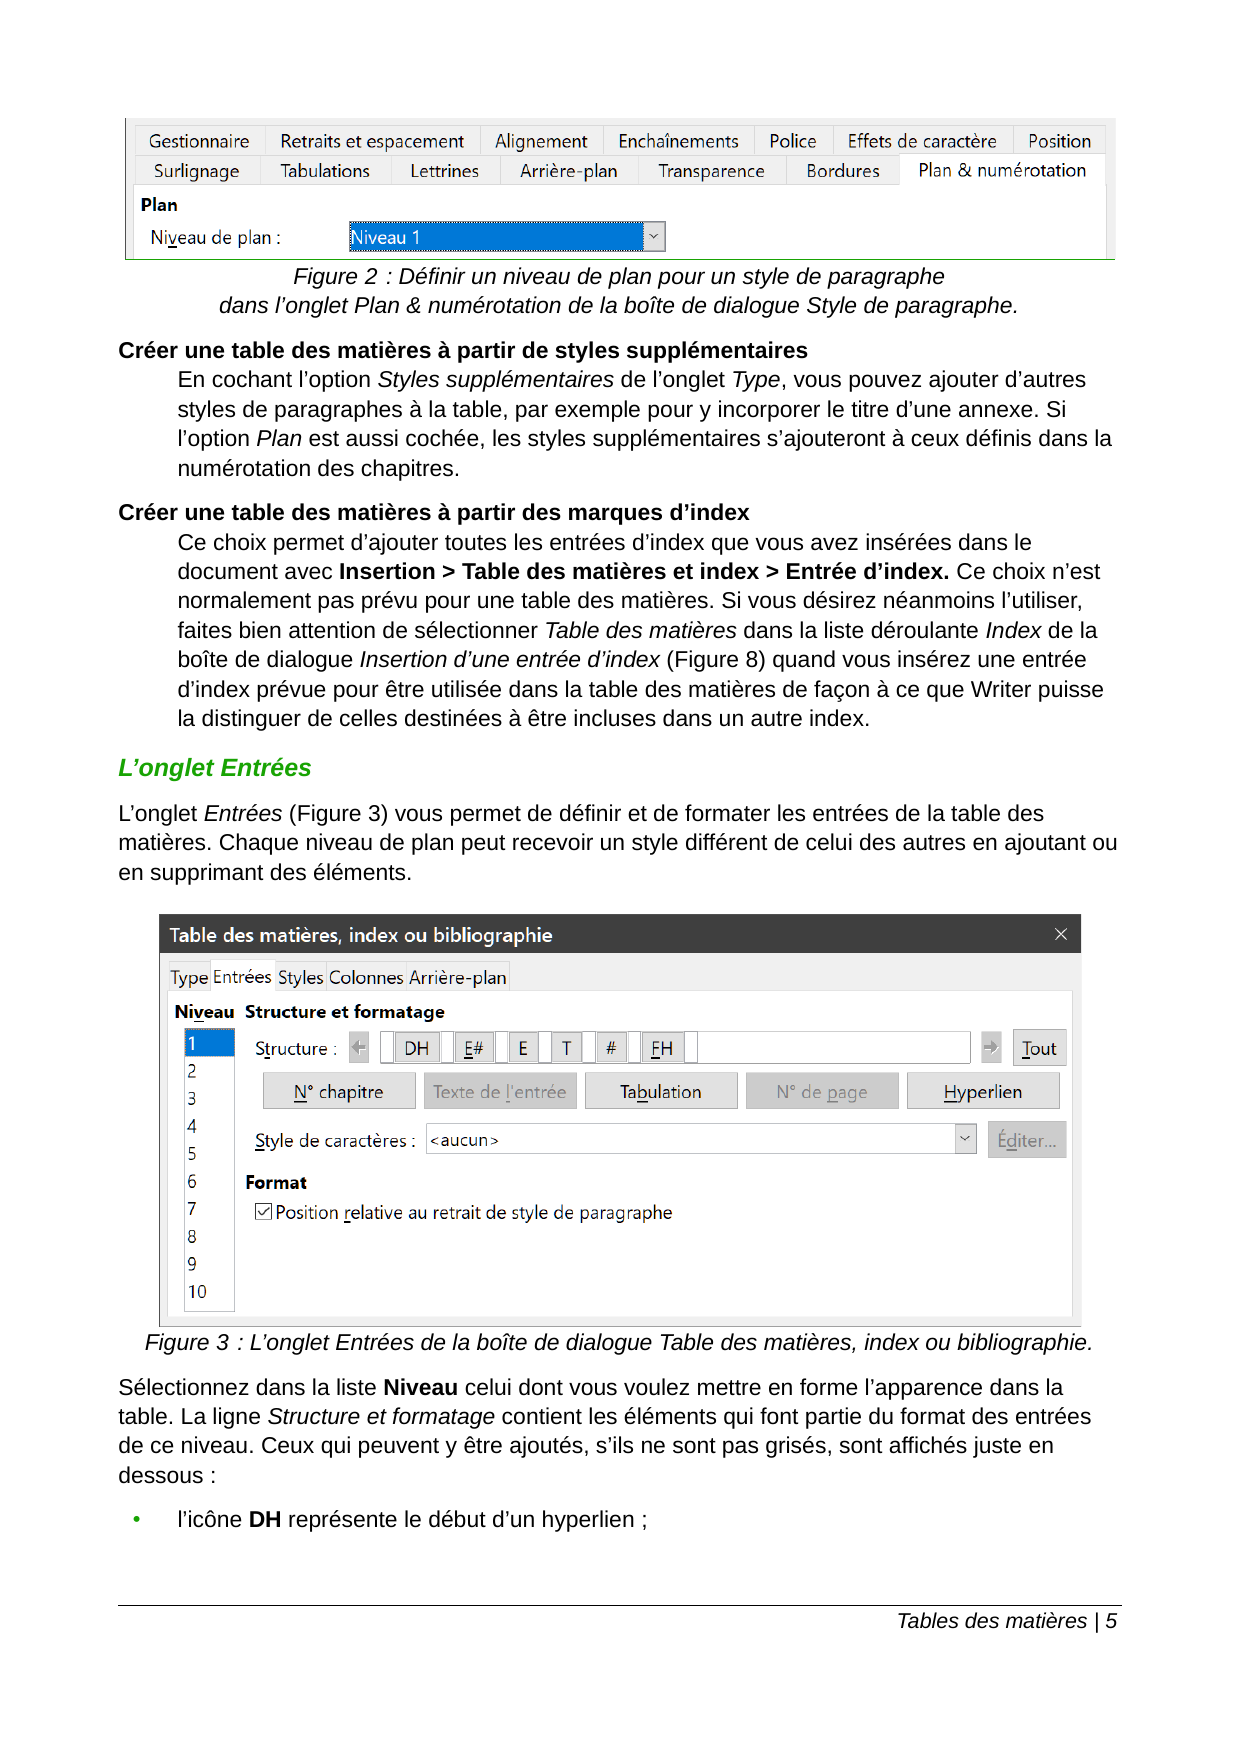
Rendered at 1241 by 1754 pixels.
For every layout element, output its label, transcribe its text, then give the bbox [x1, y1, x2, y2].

picture [125, 118, 1116, 259]
list Ce choix permet d’ajouter toutes les entrées d’index que vous avez insérées dans le document avec Insertion > Table des matières et index > Entrée d’index. Ce choix n’est normalement pas prévu pour une table des matières. Si vous désirez néanmoins l’utiliser, faites bien attention de sélectionner Table des matières dans la liste déroulante Index de la boîte de dialogue Insertion d’une entrée d’index (Figure 8) quand vous insérez une entrée d’index prévue pour être utilisée dans la table des matières de façon à ce que Writer puisse la distinguer de celles destinées à être incluses dans un autre index. [177, 525, 1122, 732]
text Figure 2 : Définir un niveau de plan pour un style de paragraphe dans l’onglet Plan & numérotation de la boîte de dialogue Style de paragraphe. [118, 260, 1122, 319]
picture [159, 914, 1082, 1327]
text L’onglet Entrées (Figure 3) vous permet de définir et de formater les entrées de la table des matières. Chaque niveau de plan peut recevoir un style différent de celui des autres en ajoutant ou en supprimant des éléments. [118, 797, 1122, 885]
text Figure 3 : L’onglet Entrées de la boîte de dialogue Table des matières, index ou bibliographie. [118, 1326, 1122, 1356]
subtitle Créer une table des matières à partir de styles supplémentaires [118, 334, 1122, 363]
text Sélectionnez dans la liste Niveau celui dont vous voulez mettre en forme l’apparence dans la table. La ligne Structure et formatage contient les éléments qui font partie du format des entrées de ce niveau. Ceux qui peuvent y être ajoutés, s’ils ne sont pas grisés, sont affichés juste en dessous : [118, 1370, 1122, 1488]
subtitle Créer une table des matières à partir des marques d’index [118, 496, 1122, 525]
list l’icône DH représente le début d’un hyperlien ; [133, 1503, 1122, 1532]
list En cochant l’option Styles supplémentaires de l’onglet Type, vous pouvez ajouter d’autres styles de paragraphes à la table, par exemple pour y incorporer le titre d’une annexe. Si l’option Plan est aussi cochée, les styles supplémentaires s’ajouteront à ceux définis dans la numérotation des chapitres. [177, 363, 1122, 481]
subtitle L’onglet Entrées [118, 752, 1122, 782]
